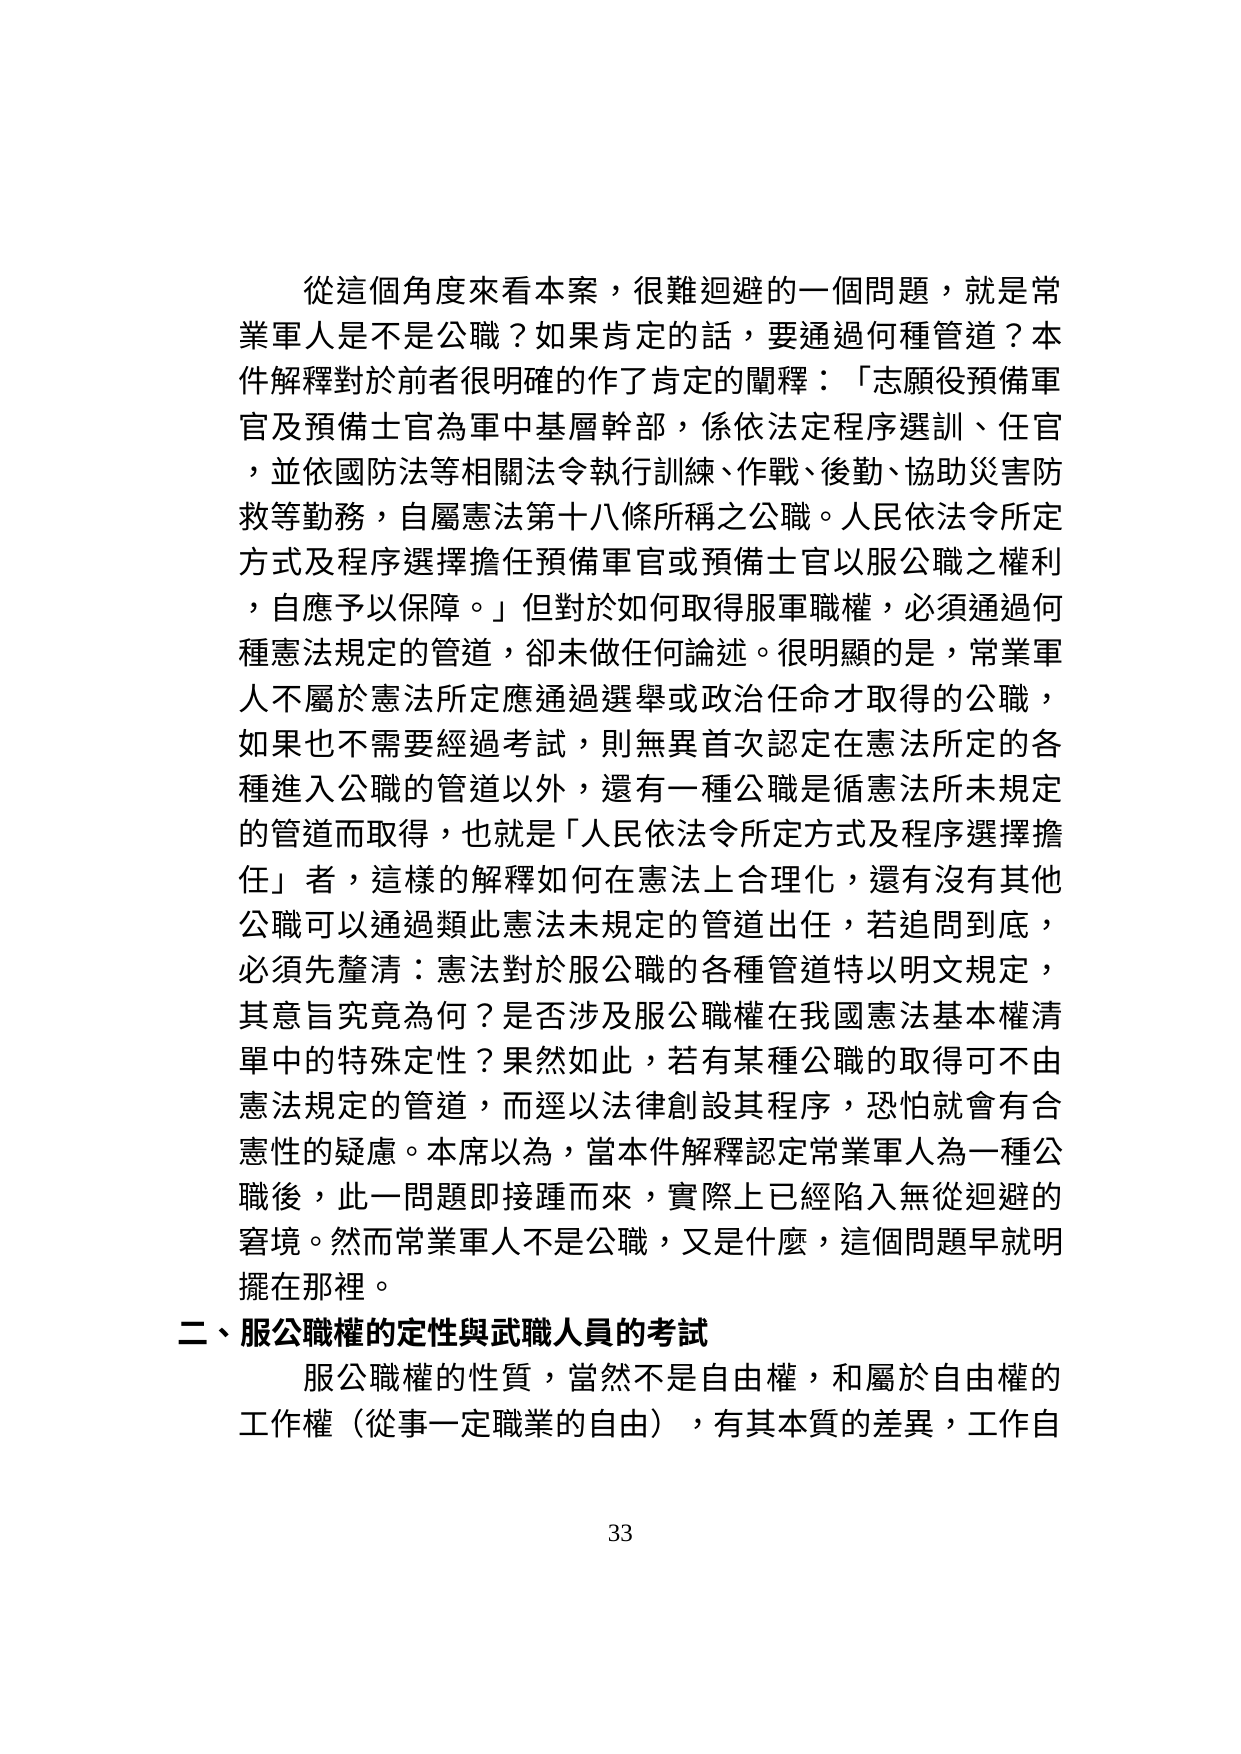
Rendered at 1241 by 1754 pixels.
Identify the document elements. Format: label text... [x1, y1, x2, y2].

text 服公職權的性質，當然不是自由權，和屬於自由權的工作權（從事一定職業的自由），有其本質的差異，工作自 [238, 1353, 1063, 1444]
text 從這個角度來看本案，很難迴避的一個問題，就是常業軍人是不是公職？如果肯定的話，要通過何種管道？本件解釋對於前者很明確的作了肯定的闡釋：「志願役預備軍官及預備士官為軍中基層幹部，係依法定程序選訓、任官，並依國防法等相關法令執行訓練、作戰、後勤、協助災害防救等勤務，自屬憲法第十八條所稱之公職。人民依法令所定方式及程序選擇擔任預備軍官或預備士官以服公職之權利，自應予以保障。」但對於如何取得服軍職權，必須通過何種憲法規定的管道，卻未做任何論述。很明顯的是，常業軍人不屬於憲法所定應通過選舉或政治任命才取得的公職，如果也不需要經過考試，則無異首次認定在憲法所定的各種進入公職的管道以外，還有一種公職是循憲法所未規定的管道而取得，也就是「人民依法令所定方式及程序選擇擔任」者，這樣的解釋如何在憲法上合理化，還有沒有其他公職可以通過類此憲法未規定的管道出任，若追問到底，必須先釐清：憲法對於服公職的各種管道特以明文規定，其意旨究竟為何？是否涉及服公職權在我國憲法基本權清單中的特殊定性？果然如此，若有某種公職的取得可不由憲法規定的管道，而逕以法律創設其程序，恐怕就會有合憲性的疑慮。本席以為，當本件解釋認定常業軍人為一種公職後，此一問題即接踵而來，實際上已經陷入無從迴避的窘境。然而常業軍人不是公職，又是什麼，這個問題早就明擺在那裡。 [238, 266, 1063, 1308]
text 二、服公職權的定性與武職人員的考試 [177, 1308, 1063, 1353]
